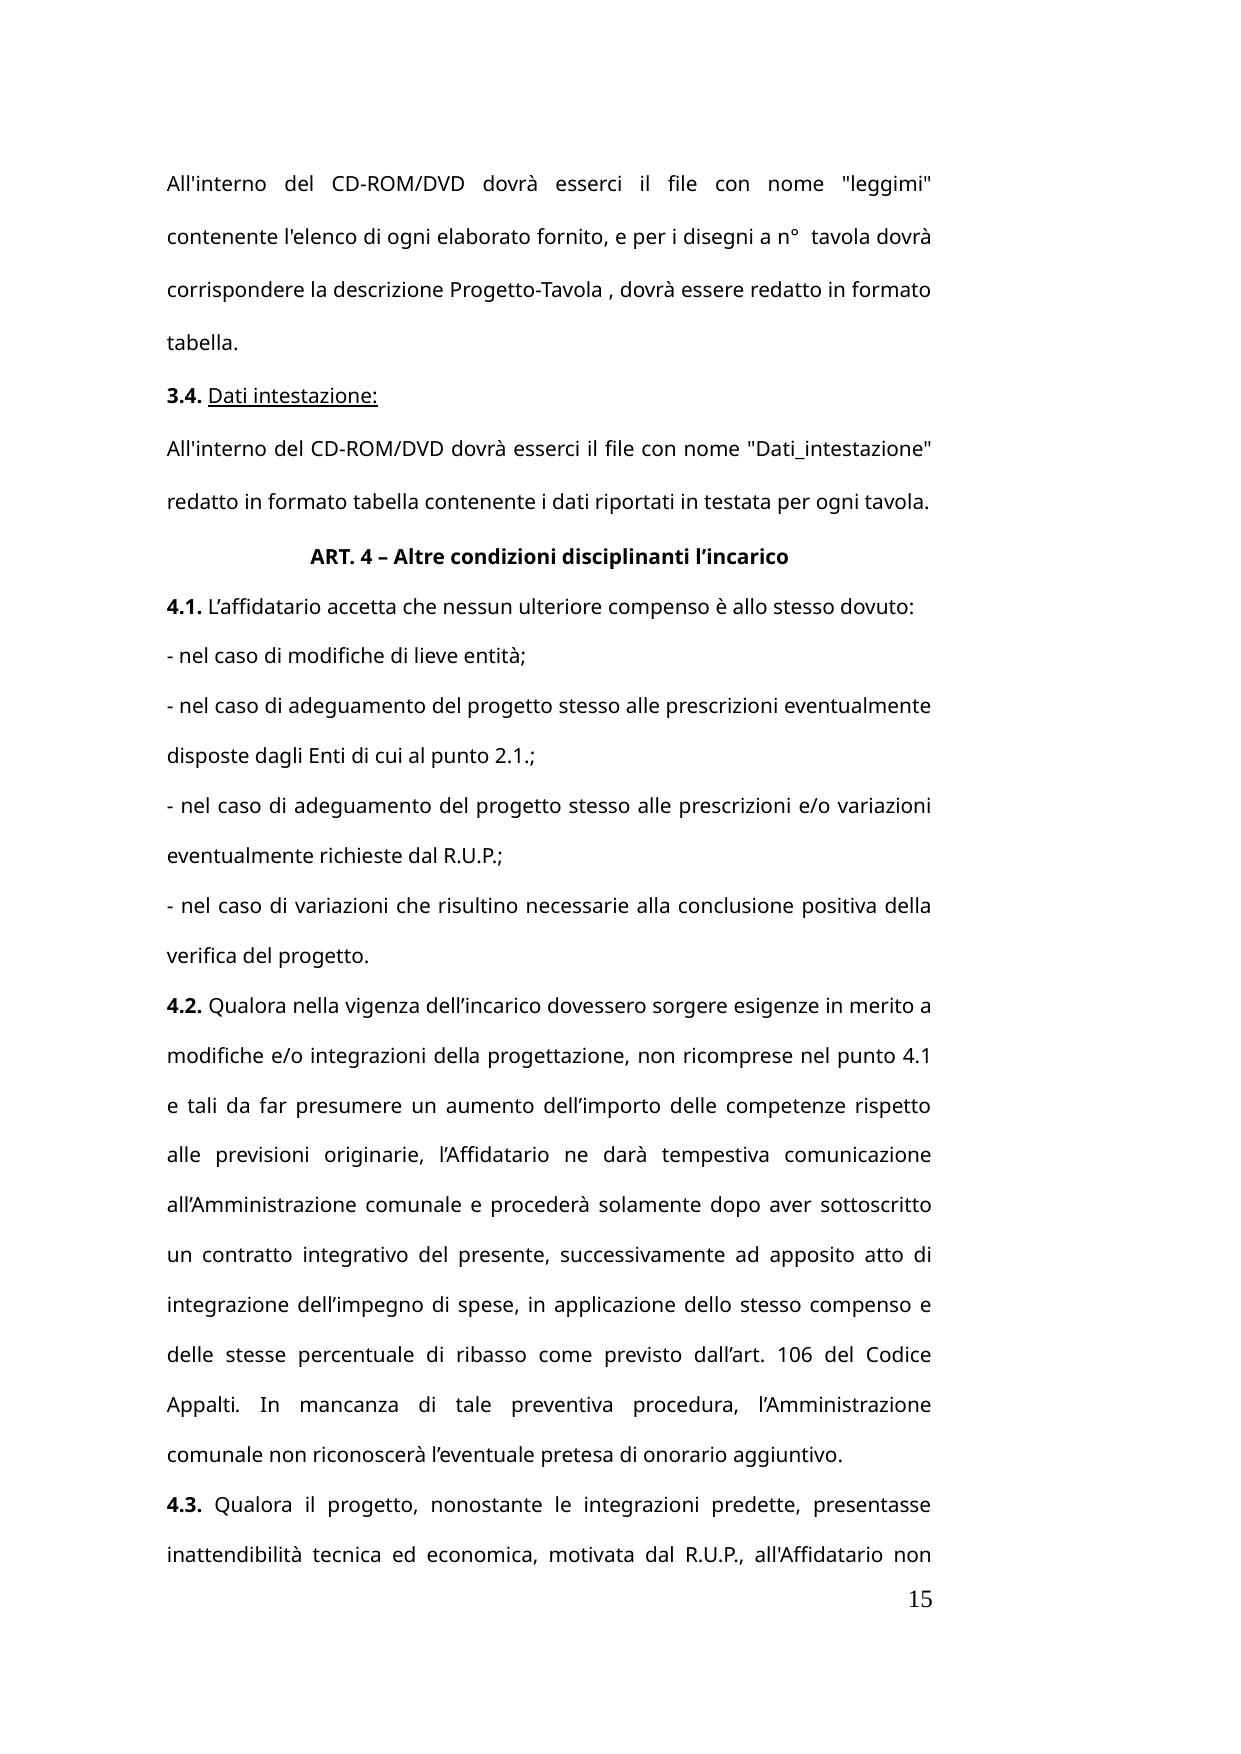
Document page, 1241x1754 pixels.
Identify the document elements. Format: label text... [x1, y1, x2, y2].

text 4.3. Qualora il progetto, nonostante le integrazioni predette, presentasse inattendibilità tecnica ed economica, motivata dal R.U.P., all'Affidatario non [167, 1468, 932, 1568]
text - nel caso di adeguamento del progetto stesso alle prescrizioni eventualmente disposte dagli Enti di cui al punto 2.1.; [167, 670, 932, 770]
text - nel caso di variazioni che risultino necessarie alla conclusione positiva della verifica del progetto. [167, 870, 932, 969]
text 4.2. Qualora nella vigenza dell’incarico dovessero sorgere esigenze in merito a modifiche e/o integrazioni della progettazione, non ricomprese nel punto 4.1 e tali da far presumere un aumento dell’importo delle competenze rispetto alle previsioni originarie, l’Affidatario ne darà tempestiva comunicazione all’Amministrazione comunale e procederà solamente dopo aver sottoscritto un contratto integrativo del presente, successivamente ad apposito atto di integrazione dell’impegno di spese, in applicazione dello stesso compenso e delle stesse percentuale di ribasso come previsto dall’art. 106 del Codice Appalti. In mancanza di tale preventiva procedura, l’Amministrazione comunale non riconoscerà l’eventuale pretesa di onorario aggiuntivo. [167, 969, 932, 1468]
text 4.1. L’affidatario accetta che nessun ulteriore compenso è allo stesso dovuto: [167, 570, 932, 620]
text 3.4. Dati intestazione: [167, 361, 932, 414]
text ART. 4 – Altre condizioni disciplinanti l’incarico [167, 520, 932, 570]
text - nel caso di modifiche di lieve entità; [167, 620, 932, 670]
text - nel caso di adeguamento del progetto stesso alle prescrizioni e/o variazioni eventualmente richieste dal R.U.P.; [167, 770, 932, 870]
text All'interno del CD-ROM/DVD dovrà esserci il file con nome "leggimi" contenente l'elenco di ogni elaborato fornito, e per i disegni a n° tavola dovrà corrispondere la descrizione Progetto-Tavola , dovrà essere redatto in formato tabella. [167, 148, 932, 361]
text All'interno del CD-ROM/DVD dovrà esserci il file con nome "Dati_intestazione" redatto in formato tabella contenente i dati riportati in testata per ogni tavola. [167, 414, 932, 520]
